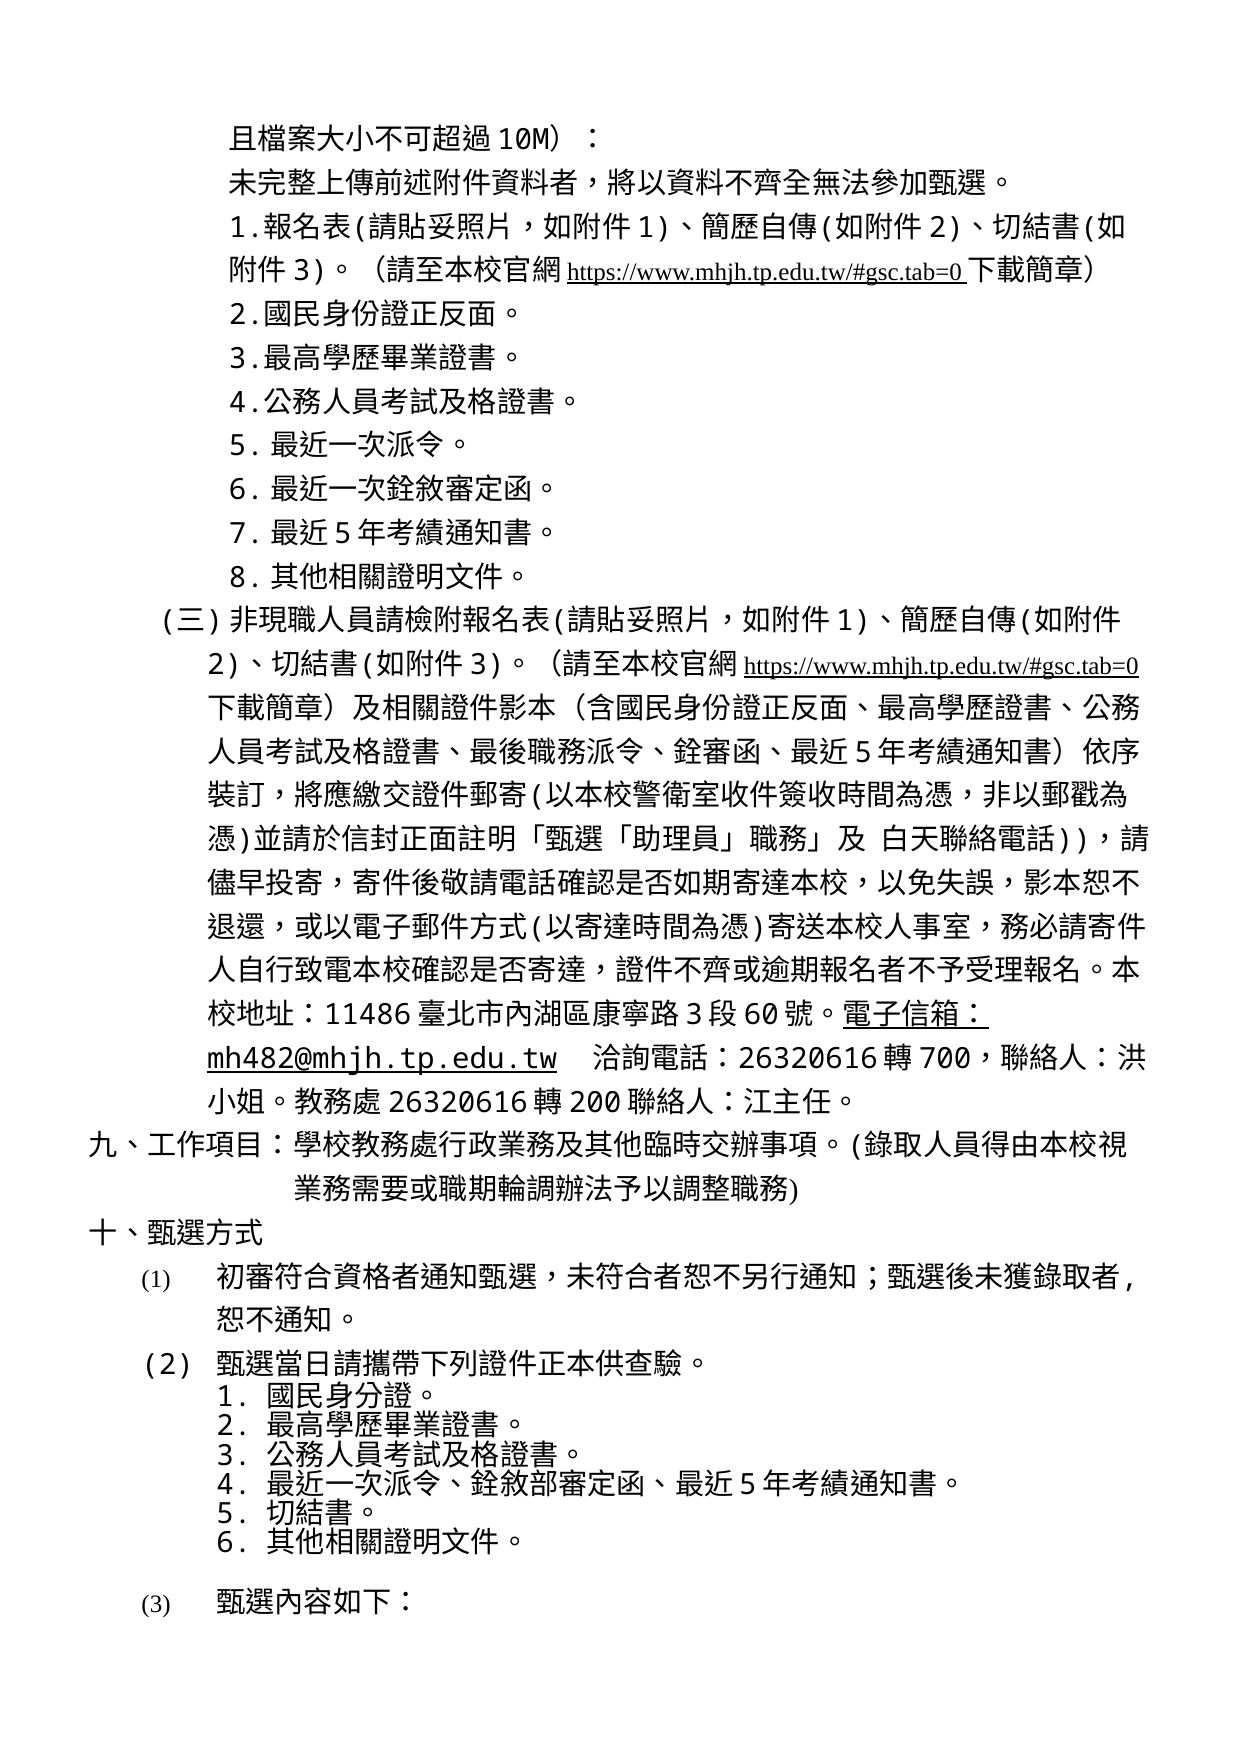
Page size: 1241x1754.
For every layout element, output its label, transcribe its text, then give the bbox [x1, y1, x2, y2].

list 甄選當日請攜帶下列證件正本供查驗。 [141, 1339, 1152, 1383]
list 國民身分證。 [216, 1383, 1152, 1412]
text 2.國民身份證正反面。 [228, 289, 1152, 333]
text 4.公務人員考試及格證書。 [228, 377, 1152, 421]
text (三) 非現職人員請檢附報名表(請貼妥照片，如附件1)、簡歷自傳(如附件2)、切結書(如附件3)。（請至本校官網https://www.mhjh.tp.edu.tw/#gsc.tab=0下載簡章）及相關證件影本（含國民身份證正反面、最高學歷證書、公務人員考試及格證書、最後職務派令、銓審函、最近5年考績通知書）依序裝訂，將應繳交證件郵寄(以本校警衛室收件簽收時間為憑，非以郵戳為憑)並請於信封正面註明「甄選「助理員」職務」及 白天聯絡電話))，請儘早投寄，寄件後敬請電話確認是否如期寄達本校，以免失誤，影本恕不退還，或以電子郵件方式(以寄達時間為憑)寄送本校人事室，務必請寄件人自行致電本校確認是否寄達，證件不齊或逾期報名者不予受理報名。本校地址：11486臺北市內湖區康寧路3段60號。電子信箱：mh482@mhjh.tp.edu.tw 洽詢電話：26320616轉700，聯絡人：洪小姐。教務處26320616轉200聯絡人：江主任。 [89, 596, 1152, 1121]
list 且檔案大小不可超過10M）： [133, 114, 1152, 158]
list 最近一次派令、銓敘部審定函、最近5年考績通知書。 [216, 1471, 1152, 1500]
list 公務人員考試及格證書。 [216, 1442, 1152, 1471]
text 未完整上傳前述附件資料者，將以資料不齊全無法參加甄選。 [228, 158, 1152, 202]
text 九、工作項目：學校教務處行政業務及其他臨時交辦事項。(錄取人員得由本校視業務需要或職期輪調辦法予以調整職務) [89, 1121, 1152, 1208]
text 7. 最近5年考績通知書。 [228, 508, 1152, 552]
text 附件3)。（請至本校官網https://www.mhjh.tp.edu.tw/#gsc.tab=0下載簡章） [228, 246, 1152, 289]
text 8. 其他相關證明文件。 [228, 552, 1152, 596]
list 初審符合資格者通知甄選，未符合者恕不另行通知；甄選後未獲錄取者,恕不通知。 [141, 1252, 1152, 1339]
text 6. 最近一次銓敘審定函。 [228, 464, 1152, 508]
list 最高學歷畢業證書。 [216, 1412, 1152, 1442]
list 其他相關證明文件。 [216, 1529, 1152, 1558]
text 5. 最近一次派令。 [228, 421, 1152, 464]
text 1.報名表(請貼妥照片，如附件1)、簡歷自傳(如附件2)、切結書(如 [228, 202, 1152, 246]
list 切結書。 [216, 1500, 1152, 1529]
list 甄選內容如下： [141, 1558, 1152, 1621]
text 3.最高學歷畢業證書。 [228, 333, 1152, 377]
text 十、甄選方式 [89, 1208, 1152, 1252]
